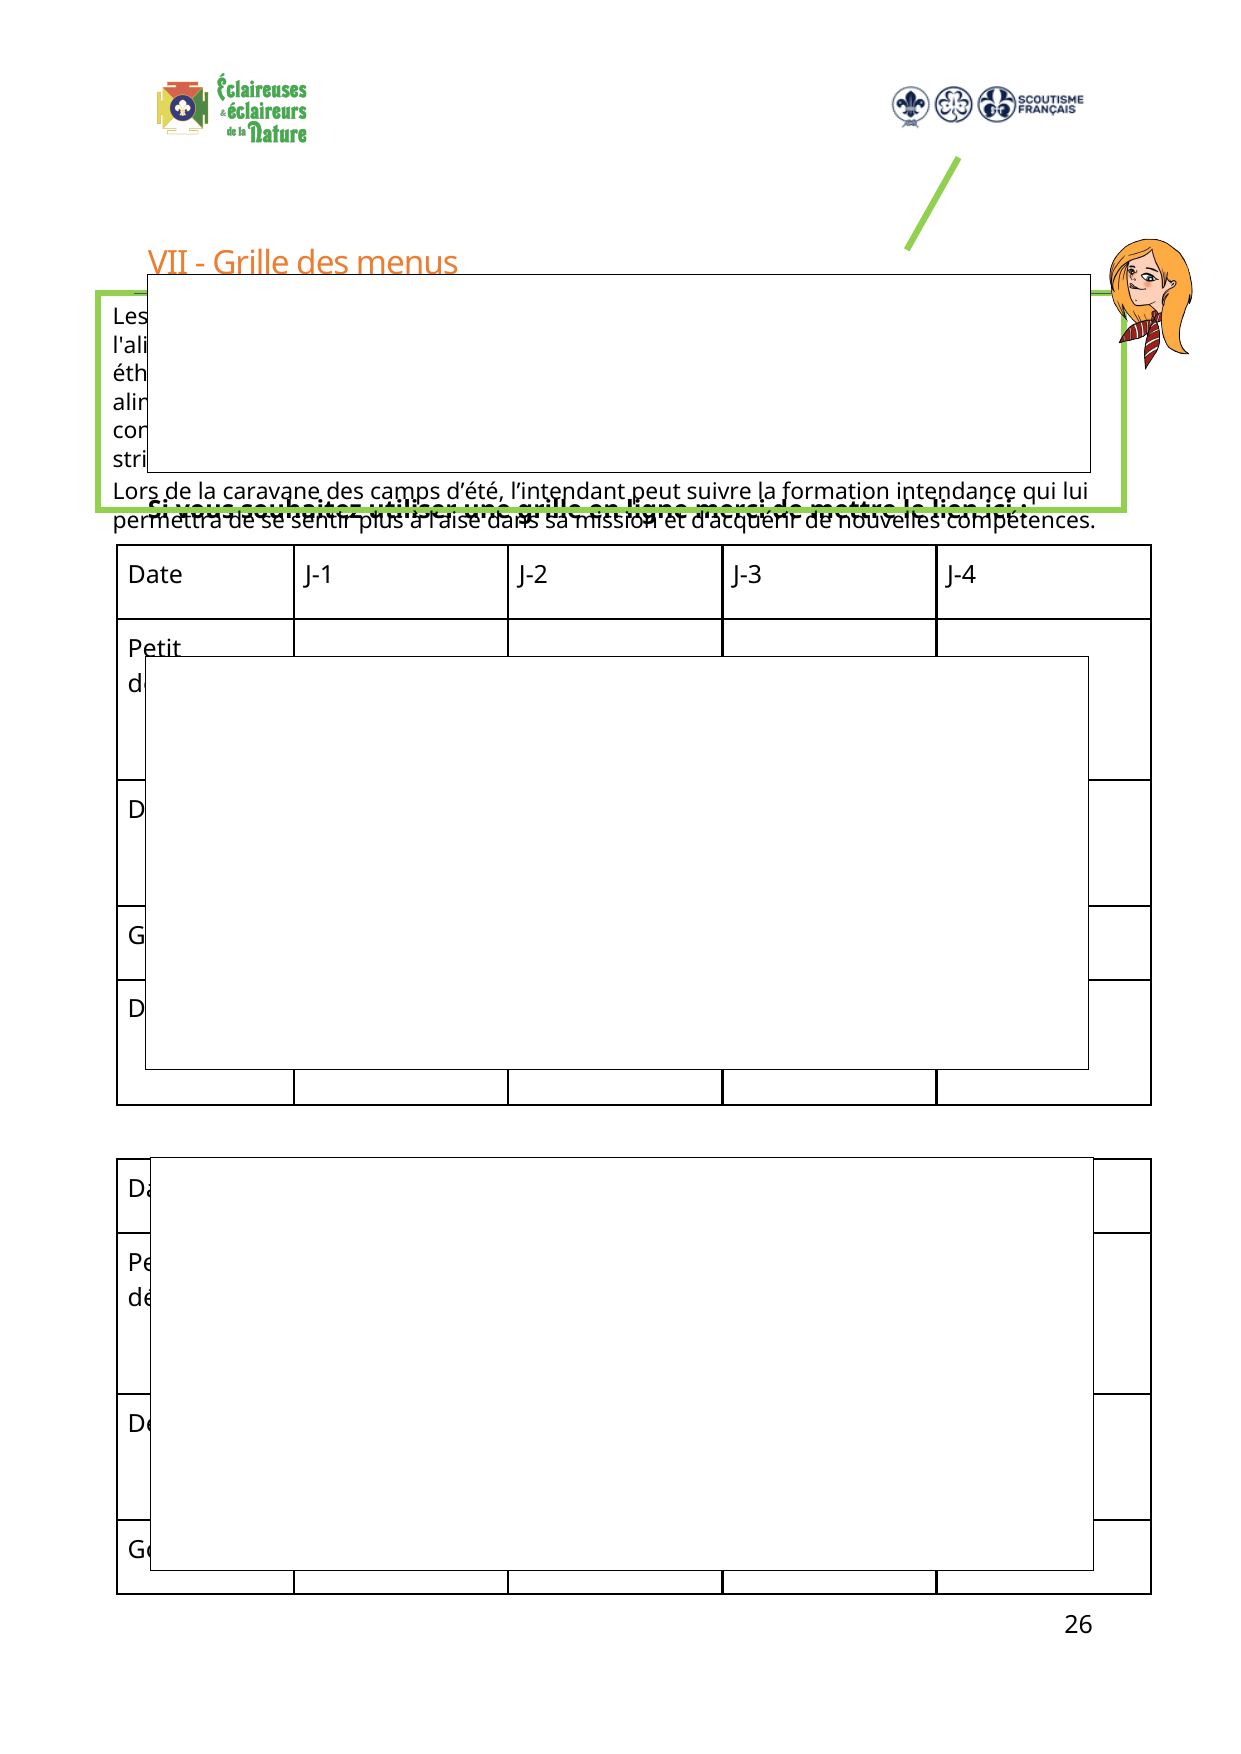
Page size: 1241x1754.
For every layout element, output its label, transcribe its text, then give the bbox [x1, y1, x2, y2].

table_cell [938, 1521, 1150, 1592]
table_header Date [118, 546, 293, 618]
table_cell [295, 620, 507, 656]
table_cell [295, 1070, 507, 1104]
table_cell [1089, 781, 1150, 905]
table_header J-3 [724, 546, 935, 618]
table_cell Petit déjeuner [118, 1234, 150, 1393]
table_cell Déjeuner [118, 1395, 150, 1519]
table_cell [724, 620, 935, 656]
table_cell [509, 620, 721, 656]
table_cell [509, 1070, 721, 1104]
table_header J-2 [509, 546, 721, 618]
table_cell [295, 1571, 507, 1592]
subtitle VII - Grille des menus [148, 238, 1093, 284]
table_cell [509, 1571, 721, 1592]
table_cell Petit déjeuner [118, 620, 293, 779]
text Si vous souhaitez utiliser une grille en ligne merci de mettre le lien ici : [635, 492, 784, 507]
text Si vous souhaitez utiliser une grille en ligne merci de mettre le lien ici : [927, 492, 1093, 507]
table_header J-8 [1094, 1160, 1150, 1232]
text Si vous souhaitez utiliser une grille en ligne merci de mettre le lien ici : [291, 492, 554, 507]
table_cell [938, 981, 1150, 1104]
table_cell Dîner [118, 981, 293, 1104]
picture [883, 78, 1092, 132]
table_cell Déjeuner [118, 781, 145, 905]
table_cell [724, 1571, 935, 1592]
picture [1096, 229, 1211, 370]
table_cell [724, 1070, 935, 1104]
table_cell [1089, 907, 1150, 978]
picture [147, 73, 307, 144]
text Si vous souhaitez utiliser une grille en ligne merci de mettre le lien ici : [148, 492, 287, 507]
text Si vous souhaitez utiliser une grille en ligne merci de mettre le lien ici : [786, 492, 904, 507]
table_cell [1094, 1395, 1150, 1519]
table_header Date [118, 1160, 150, 1232]
table_header J-1 [295, 546, 507, 618]
table_cell [1094, 1234, 1150, 1393]
table_cell Goûter [118, 907, 145, 978]
table_cell Goûter [118, 1521, 293, 1592]
table_cell [938, 620, 1150, 779]
table_header J-4 [938, 546, 1150, 618]
